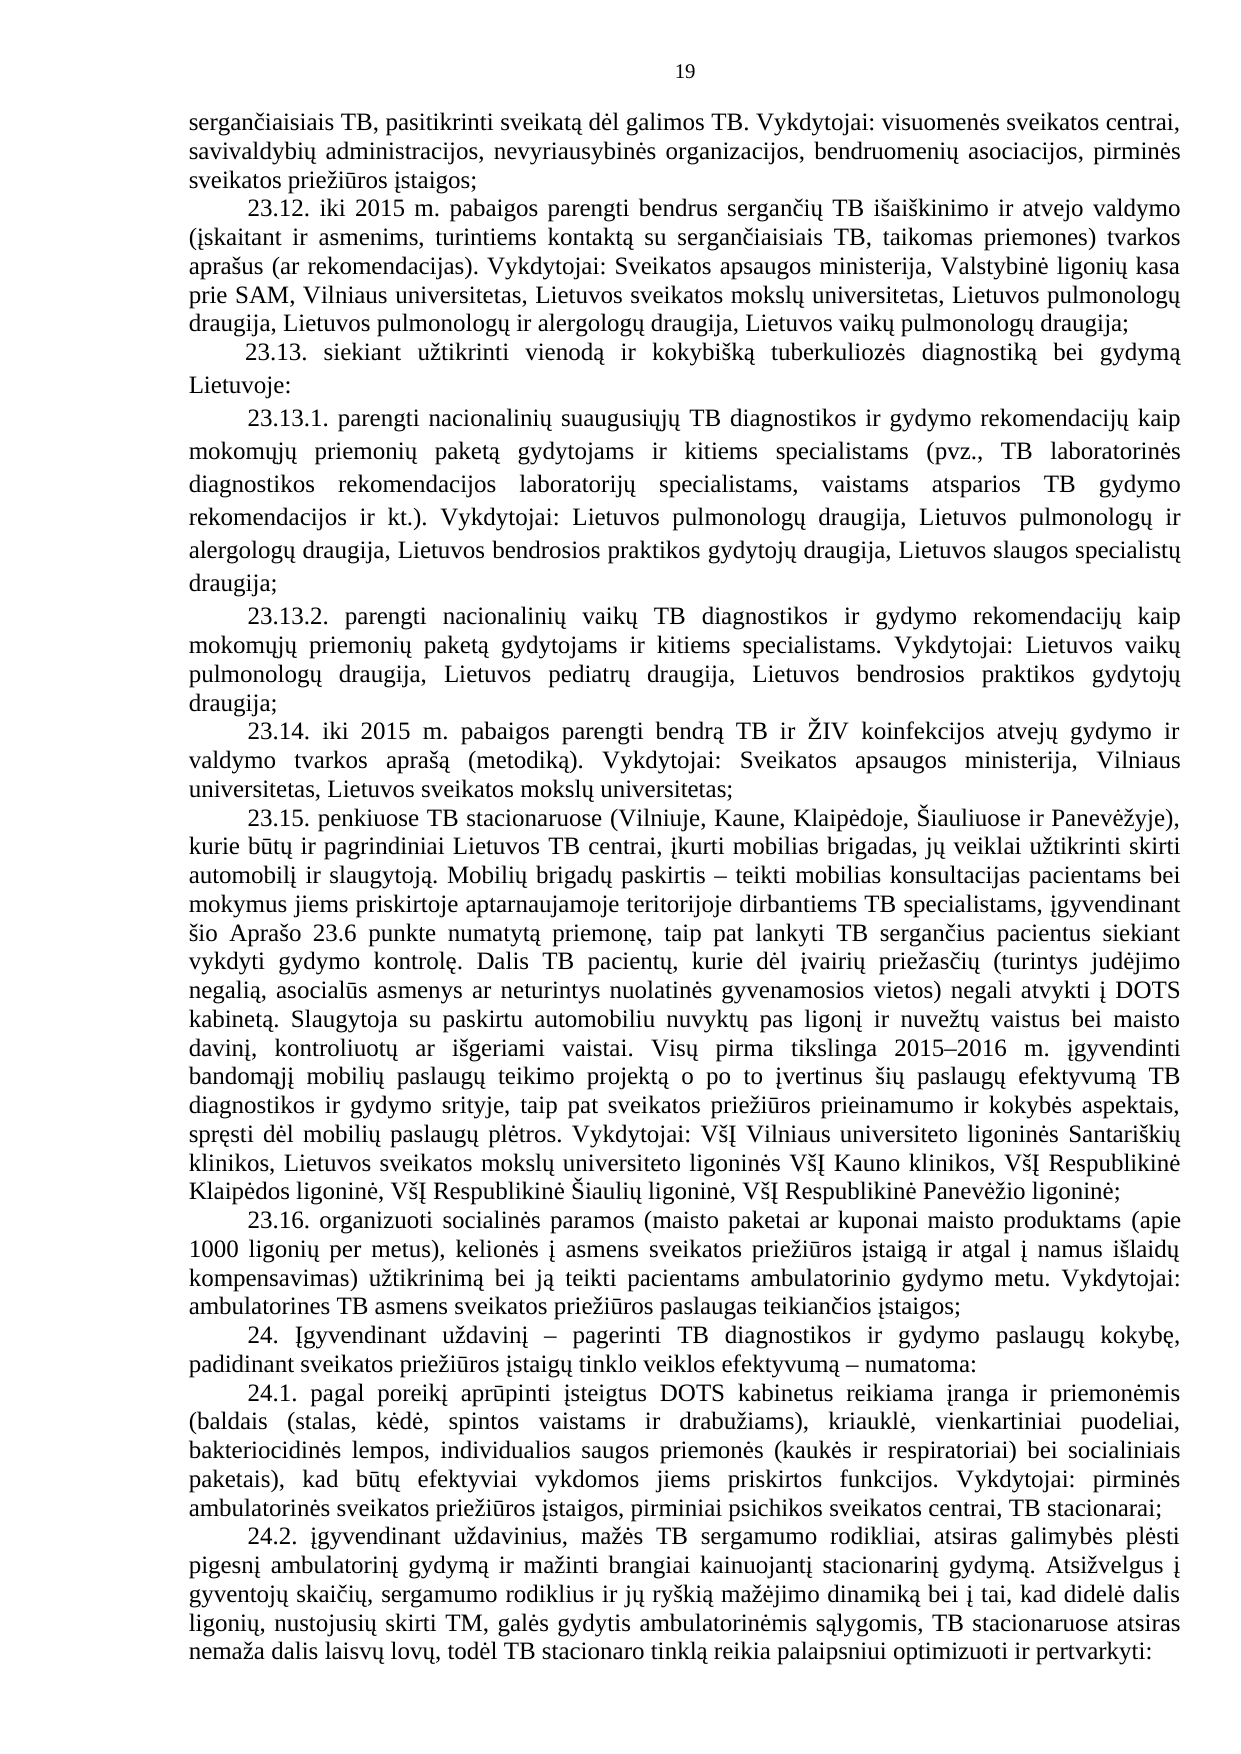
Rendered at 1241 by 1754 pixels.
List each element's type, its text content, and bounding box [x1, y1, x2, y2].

text 24.1. pagal poreikį aprūpinti įsteigtus DOTS kabinetus reikiama įranga ir priemonėmis (baldais (stalas, kėdė, spintos vaistams ir drabužiams), kriauklė, vienkartiniai puodeliai, bakteriocidinės lempos, individualios saugos priemonės (kaukės ir respiratoriai) bei socialiniais paketais), kad būtų efektyviai vykdomos jiems priskirtos funkcijos. Vykdytojai: pirminės ambulatorinės sveikatos priežiūros įstaigos, pirminiai psichikos sveikatos centrai, TB stacionarai; [188, 1378, 1181, 1521]
text 24.2. įgyvendinant uždavinius, mažės TB sergamumo rodikliai, atsiras galimybės plėsti pigesnį ambulatorinį gydymą ir mažinti brangiai kainuojantį stacionarinį gydymą. Atsižvelgus į gyventojų skaičių, sergamumo rodiklius ir jų ryškią mažėjimo dinamiką bei į tai, kad didelė dalis ligonių, nustojusių skirti TM, galės gydytis ambulatorinėmis sąlygomis, TB stacionaruose atsiras nemaža dalis laisvų lovų, todėl TB stacionaro tinklą reikia palaipsniui optimizuoti ir pertvarkyti: [188, 1521, 1181, 1665]
text 23.15. penkiuose TB stacionaruose (Vilniuje, Kaune, Klaipėdoje, Šiauliuose ir Panevėžyje), kurie būtų ir pagrindiniai Lietuvos TB centrai, įkurti mobilias brigadas, jų veiklai užtikrinti skirti automobilį ir slaugytoją. Mobilių brigadų paskirtis – teikti mobilias konsultacijas pacientams bei mokymus jiems priskirtoje aptarnaujamoje teritorijoje dirbantiems TB specialistams, įgyvendinant šio Aprašo 23.6 punkte numatytą priemonę, taip pat lankyti TB sergančius pacientus siekiant vykdyti gydymo kontrolę. Dalis TB pacientų, kurie dėl įvairių priežasčių (turintys judėjimo negalią, asocialūs asmenys ar neturintys nuolatinės gyvenamosios vietos) negali atvykti į DOTS kabinetą. Slaugytoja su paskirtu automobiliu nuvyktų pas ligonį ir nuvežtų vaistus bei maisto davinį, kontroliuotų ar išgeriami vaistai. Visų pirma tikslinga 2015–2016 m. įgyvendinti bandomąjį mobilių paslaugų teikimo projektą o po to įvertinus šių paslaugų efektyvumą TB diagnostikos ir gydymo srityje, taip pat sveikatos priežiūros prieinamumo ir kokybės aspektais, spręsti dėl mobilių paslaugų plėtros. Vykdytojai: VšĮ Vilniaus universiteto ligoninės Santariškių klinikos, Lietuvos sveikatos mokslų universiteto ligoninės VšĮ Kauno klinikos, VšĮ Respublikinė Klaipėdos ligoninė, VšĮ Respublikinė Šiaulių ligoninė, VšĮ Respublikinė Panevėžio ligoninė; [188, 803, 1181, 1205]
text 23.13. siekiant užtikrinti vienodą ir kokybišką tuberkuliozės diagnostiką bei gydymą Lietuvoje: [188, 337, 1181, 399]
text sergančiaisiais TB, pasitikrinti sveikatą dėl galimos TB. Vykdytojai: visuomenės sveikatos centrai, savivaldybių administracijos, nevyriausybinės organizacijos, bendruomenių asociacijos, pirminės sveikatos priežiūros įstaigos; [188, 107, 1181, 193]
text 23.13.1. parengti nacionalinių suaugusiųjų TB diagnostikos ir gydymo rekomendacijų kaip mokomųjų priemonių paketą gydytojams ir kitiems specialistams (pvz., TB laboratorinės diagnostikos rekomendacijos laboratorijų specialistams, vaistams atsparios TB gydymo rekomendacijos ir kt.). Vykdytojai: Lietuvos pulmonologų draugija, Lietuvos pulmonologų ir alergologų draugija, Lietuvos bendrosios praktikos gydytojų draugija, Lietuvos slaugos specialistų draugija; [188, 403, 1181, 597]
text 23.12. iki 2015 m. pabaigos parengti bendrus sergančių TB išaiškinimo ir atvejo valdymo (įskaitant ir asmenims, turintiems kontaktą su sergančiaisiais TB, taikomas priemones) tvarkos aprašus (ar rekomendacijas). Vykdytojai: Sveikatos apsaugos ministerija, Valstybinė ligonių kasa prie SAM, Vilniaus universitetas, Lietuvos sveikatos mokslų universitetas, Lietuvos pulmonologų draugija, Lietuvos pulmonologų ir alergologų draugija, Lietuvos vaikų pulmonologų draugija; [188, 193, 1181, 337]
text 23.13.2. parengti nacionalinių vaikų TB diagnostikos ir gydymo rekomendacijų kaip mokomųjų priemonių paketą gydytojams ir kitiems specialistams. Vykdytojai: Lietuvos vaikų pulmonologų draugija, Lietuvos pediatrų draugija, Lietuvos bendrosios praktikos gydytojų draugija; [188, 601, 1181, 716]
text 24. Įgyvendinant uždavinį – pagerinti TB diagnostikos ir gydymo paslaugų kokybę, padidinant sveikatos priežiūros įstaigų tinklo veiklos efektyvumą – numatoma: [188, 1320, 1181, 1378]
text 23.14. iki 2015 m. pabaigos parengti bendrą TB ir ŽIV koinfekcijos atvejų gydymo ir valdymo tvarkos aprašą (metodiką). Vykdytojai: Sveikatos apsaugos ministerija, Vilniaus universitetas, Lietuvos sveikatos mokslų universitetas; [188, 716, 1181, 803]
text 23.16. organizuoti socialinės paramos (maisto paketai ar kuponai maisto produktams (apie 1000 ligonių per metus), kelionės į asmens sveikatos priežiūros įstaigą ir atgal į namus išlaidų kompensavimas) užtikrinimą bei ją teikti pacientams ambulatorinio gydymo metu. Vykdytojai: ambulatorines TB asmens sveikatos priežiūros paslaugas teikiančios įstaigos; [188, 1205, 1181, 1320]
